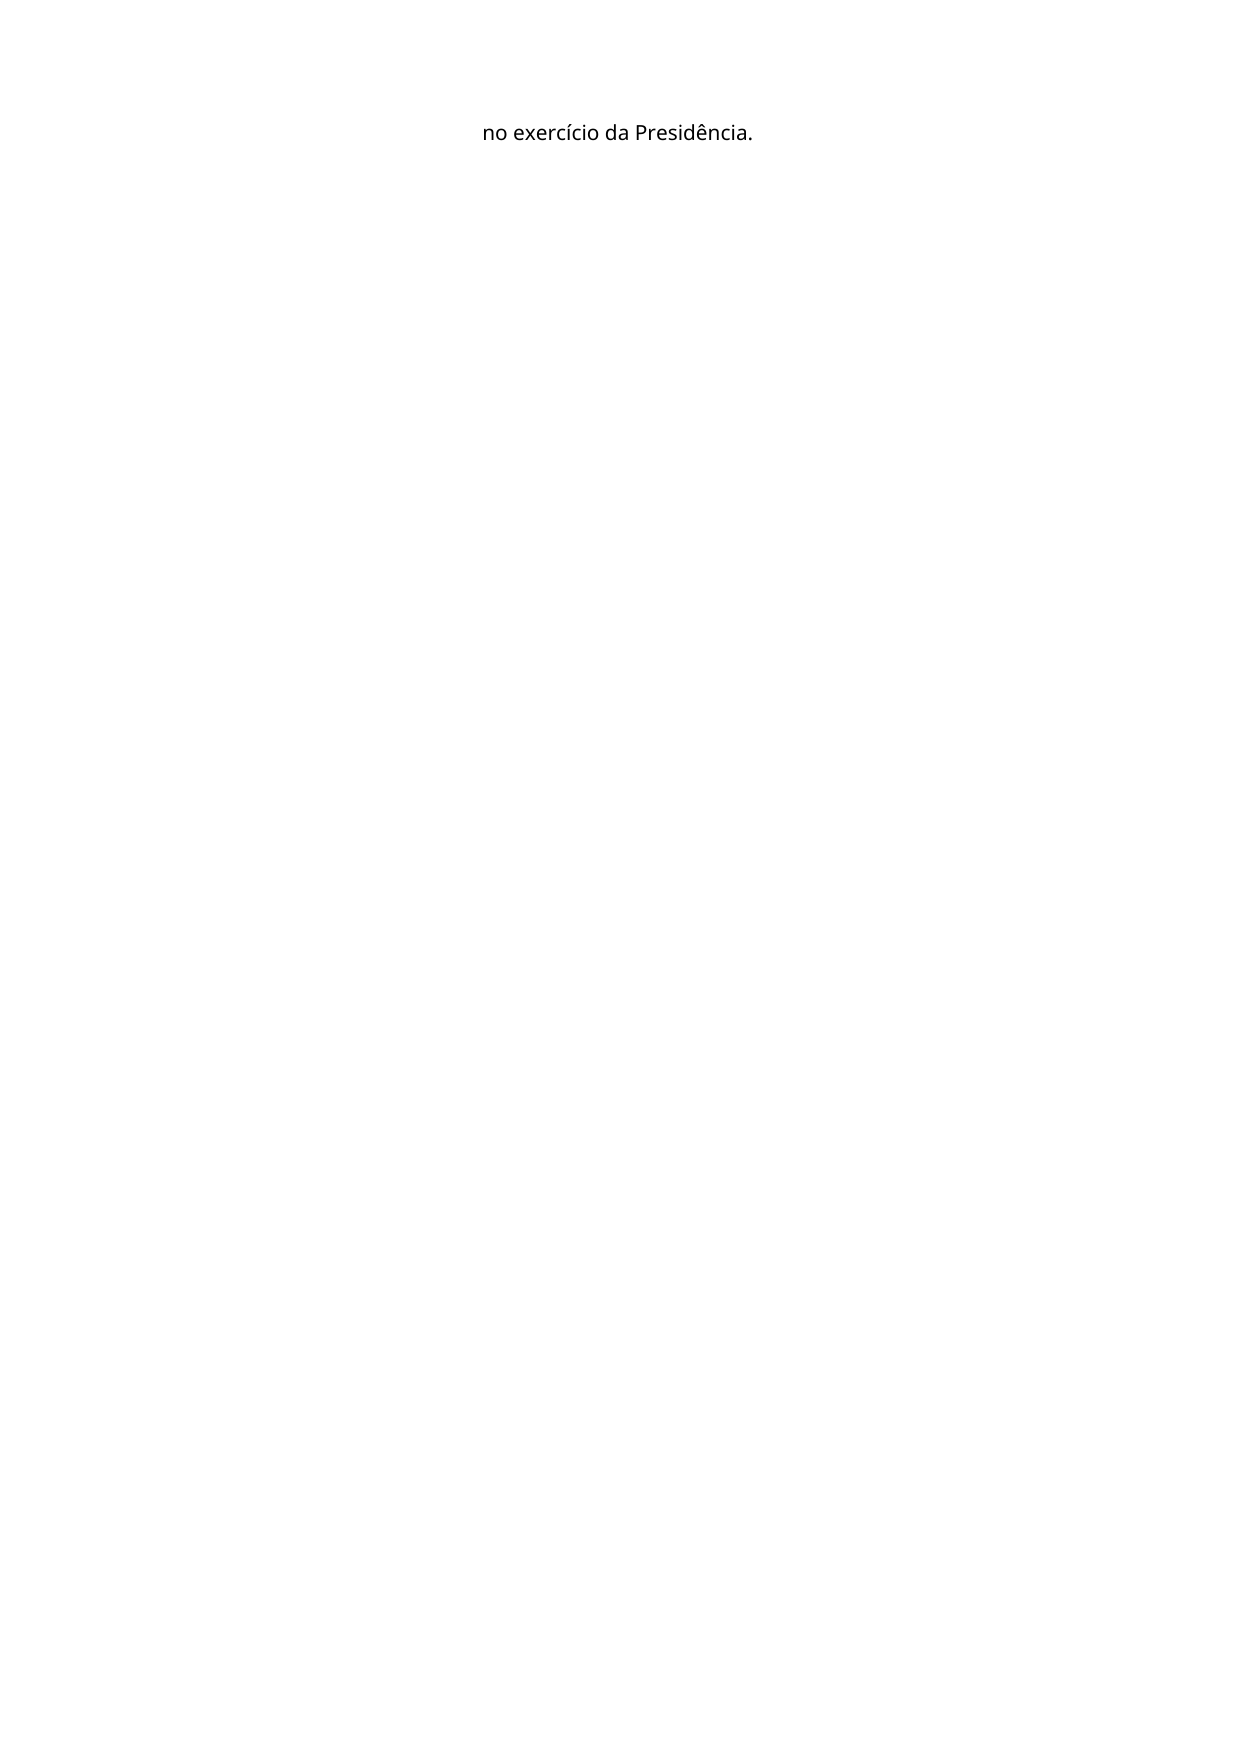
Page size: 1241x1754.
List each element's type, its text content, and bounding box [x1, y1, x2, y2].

text no exercício da Presidência. [118, 118, 1122, 147]
